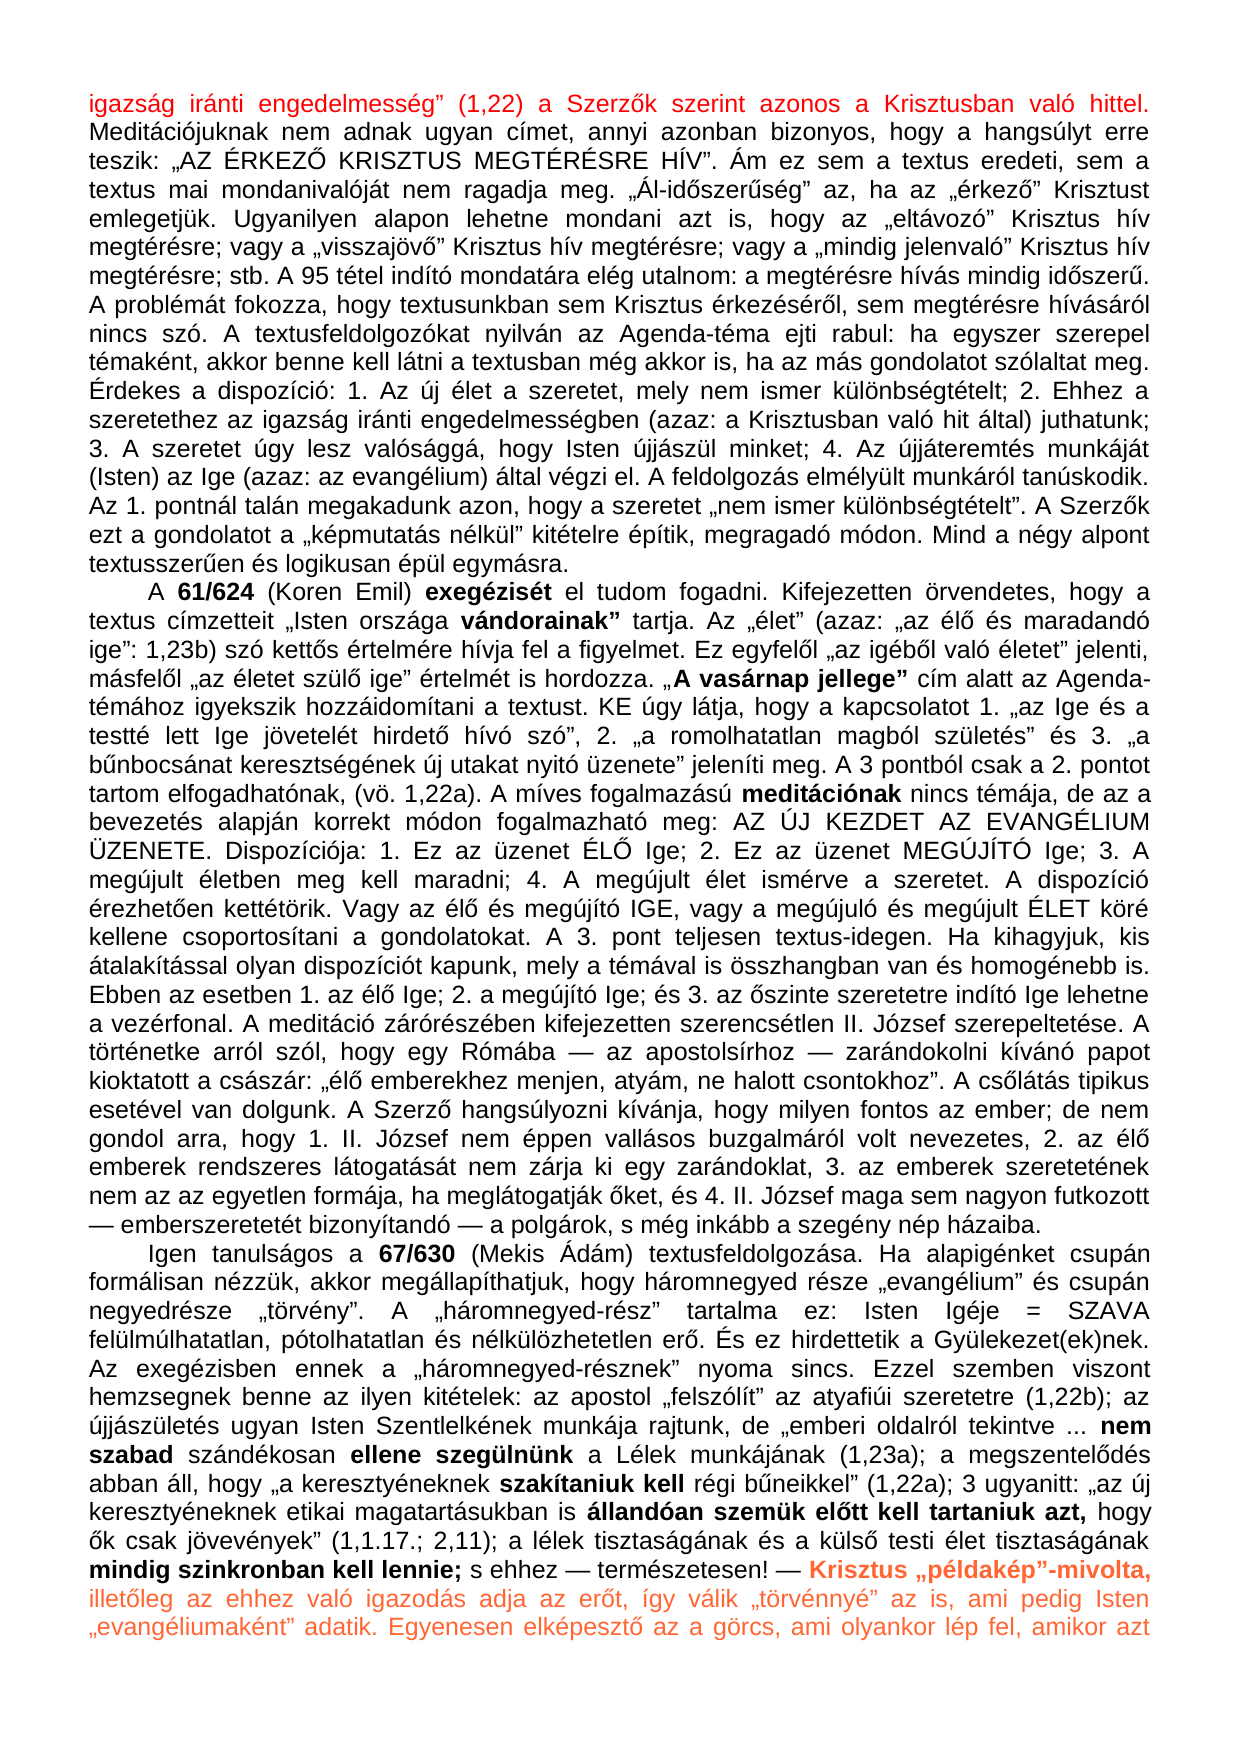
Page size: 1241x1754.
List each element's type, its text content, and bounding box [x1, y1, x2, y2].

text igazság iránti engedelmesség” (1,22) a Szerzők szerint azonos a Krisztusban való hittel. Meditációjuknak nem adnak ugyan címet, annyi azonban bizonyos, hogy a hangsúlyt erre teszik: „AZ ÉRKEZŐ KRISZTUS MEGTÉRÉSRE HÍV”. Ám ez sem a textus eredeti, sem a textus mai mondanivalóját nem ragadja meg. „Ál-időszerűség” az, ha az „érkező” Krisztust emlegetjük. Ugyanilyen alapon lehetne mondani azt is, hogy az „eltávozó” Krisztus hív megtérésre; vagy a „visszajövő” Krisztus hív megtérésre; vagy a „mindig jelenvaló” Krisztus hív megtérésre; stb. A 95 tétel indító mondatára elég utalnom: a megtérésre hívás mindig időszerű. A problémát fokozza, hogy textusunkban sem Krisztus érkezéséről, sem megtérésre hívásáról nincs szó. A textusfeldolgozókat nyilván az Agenda-téma ejti rabul: ha egyszer szerepel témaként, akkor benne kell látni a textusban még akkor is, ha az más gondolatot szólaltat meg. Érdekes a dispozíció: 1. Az új élet a szeretet, mely nem ismer különbségtételt; 2. Ehhez a szeretethez az igazság iránti engedelmességben (azaz: a Krisztusban való hit által) juthatunk; 3. A szeretet úgy lesz valósággá, hogy Isten újjászül minket; 4. Az újjáteremtés munkáját (Isten) az Ige (azaz: az evangélium) által végzi el. A feldolgozás elmélyült munkáról tanúskodik. Az 1. pontnál talán megakadunk azon, hogy a szeretet „nem ismer különbségtételt”. A Szerzők ezt a gondolatot a „képmutatás nélkül” kitételre építik, megragadó módon. Mind a négy alpont textusszerűen és logikusan épül egymásra. [88, 88, 1152, 577]
text Igen tanulságos a 67/630 (Mekis Ádám) textusfeldolgozása. Ha alapigénket csupán formálisan nézzük, akkor megállapíthatjuk, hogy háromnegyed része „evangélium” és csupán negyedrésze „törvény”. A „háromnegyed-rész” tartalma ez: Isten Igéje = SZAVA felülmúlhatatlan, pótolhatatlan és nélkülözhetetlen erő. És ez hirdettetik a Gyülekezet(ek)nek. Az exegézisben ennek a „háromnegyed-résznek” nyoma sincs. Ezzel szemben viszont hemzsegnek benne az ilyen kitételek: az apostol „felszólít” az atyafiúi szeretetre (1,22b); az újjászületés ugyan Isten Szentlelkének munkája rajtunk, de „emberi oldalról tekintve ... nem szabad szándékosan ellene szegülnünk a Lélek munkájának (1,23a); a megszentelődés abban áll, hogy „a keresztyéneknek szakítaniuk kell régi bűneikkel” (1,22a); 3 ugyanitt: „az új keresztyéneknek etikai magatartásukban is állandóan szemük előtt kell tartaniuk azt, hogy ők csak jövevények” (1,1.17.; 2,11); a lélek tisztaságának és a külső testi élet tisztaságának mindig szinkronban kell lennie; s ehhez ― természetesen! ― Krisztus „példakép”-mivolta, illetőleg az ehhez való igazodás adja az erőt, így válik „törvénnyé” az is, ami pedig Isten „evangéliumaként” adatik. Egyenesen elképesztő az a görcs, ami olyankor lép fel, amikor azt [88, 1238, 1152, 1641]
text A 61/624 (Koren Emil) exegézisét el tudom fogadni. Kifejezetten örvendetes, hogy a textus címzetteit „Isten országa vándorainak” tartja. Az „élet” (azaz: „az élő és maradandó ige”: 1,23b) szó kettős értelmére hívja fel a figyelmet. Ez egyfelől „az igéből való életet” jelenti, másfelől „az életet szülő ige” értelmét is hordozza. „A vasárnap jellege” cím alatt az Agenda-témához igyekszik hozzáidomítani a textust. KE úgy látja, hogy a kapcsolatot 1. „az Ige és a testté lett Ige jövetelét hirdető hívó szó”, 2. „a romolhatatlan magból születés” és 3. „a bűnbocsánat keresztségének új utakat nyitó üzenete” jeleníti meg. A 3 pontból csak a 2. pontot tartom elfogadhatónak, (vö. 1,22a). A míves fogalmazású meditációnak nincs témája, de az a bevezetés alapján korrekt módon fogalmazható meg: AZ ÚJ KEZDET AZ EVANGÉLIUM ÜZENETE. Dispozíciója: 1. Ez az üzenet ÉLŐ Ige; 2. Ez az üzenet MEGÚJÍTÓ Ige; 3. A megújult életben meg kell maradni; 4. A megújult élet ismérve a szeretet. A dispozíció érezhetően kettétörik. Vagy az élő és megújító IGE, vagy a megújuló és megújult ÉLET köré kellene csoportosítani a gondolatokat. A 3. pont teljesen textus-idegen. Ha kihagyjuk, kis átalakítással olyan dispozíciót kapunk, mely a témával is összhangban van és homogénebb is. Ebben az esetben 1. az élő Ige; 2. a megújító Ige; és 3. az őszinte szeretetre indító Ige lehetne a vezérfonal. A meditáció zárórészében kifejezetten szerencsétlen II. József szerepeltetése. A történetke arról szól, hogy egy Rómába ― az apostolsírhoz ― zarándokolni kívánó papot kioktatott a császár: „élő emberekhez menjen, atyám, ne halott csontokhoz”. A csőlátás tipikus esetével van dolgunk. A Szerző hangsúlyozni kívánja, hogy milyen fontos az ember; de nem gondol arra, hogy 1. II. József nem éppen vallásos buzgalmáról volt nevezetes, 2. az élő emberek rendszeres látogatását nem zárja ki egy zarándoklat, 3. az emberek szeretetének nem az az egyetlen formája, ha meglátogatják őket, és 4. II. József maga sem nagyon futkozott ― emberszeretetét bizonyítandó ― a polgárok, s még inkább a szegény nép házaiba. [88, 577, 1152, 1238]
